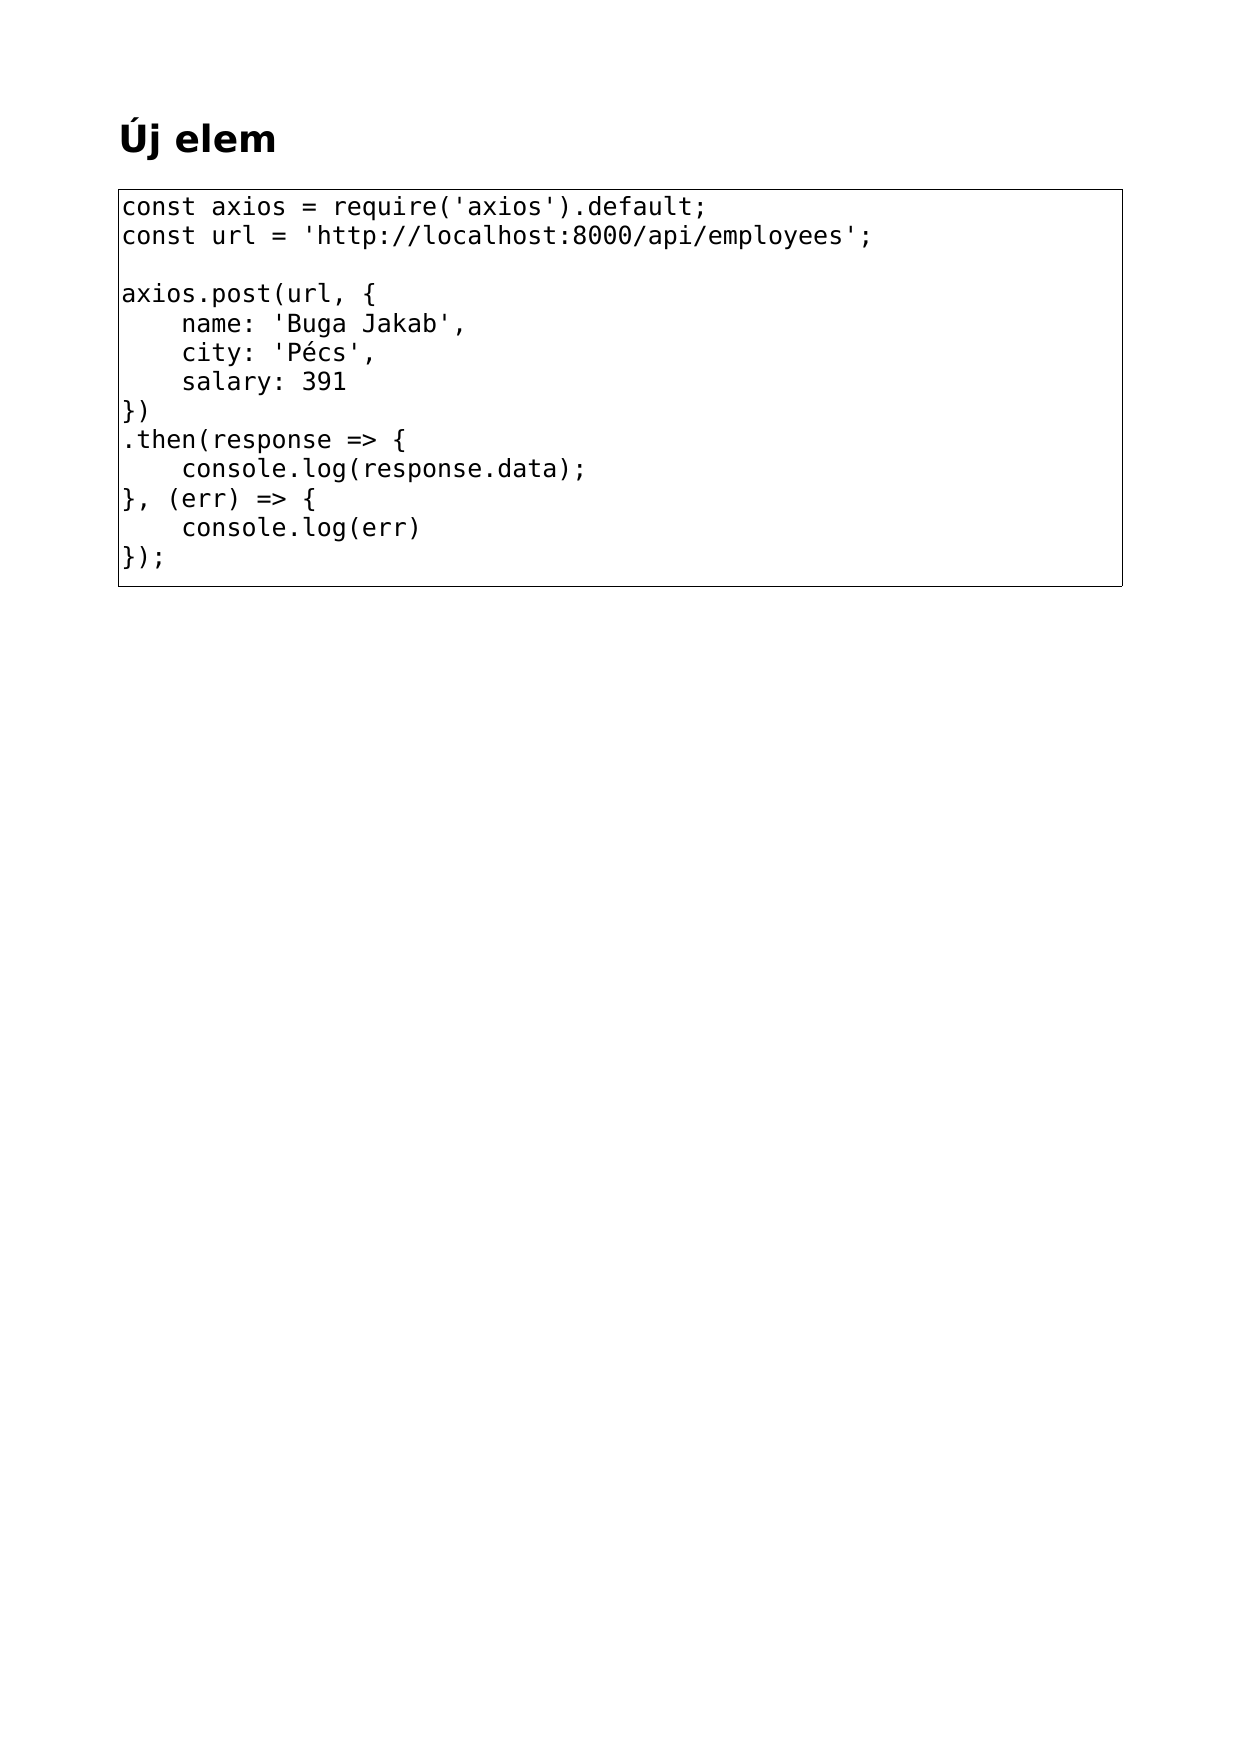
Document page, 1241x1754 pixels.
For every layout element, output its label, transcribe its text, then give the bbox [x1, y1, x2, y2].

subtitle Új elem [118, 118, 1122, 162]
table_header const axios = require('axios').default; const url = 'http://localhost:8000/api/employees'; axios.post(url, { name: 'Buga Jakab', city: 'Pécs', salary: 391 }) .then(response => { console.log(response.data); }, (err) => { console.log(err) }); [119, 190, 1122, 586]
